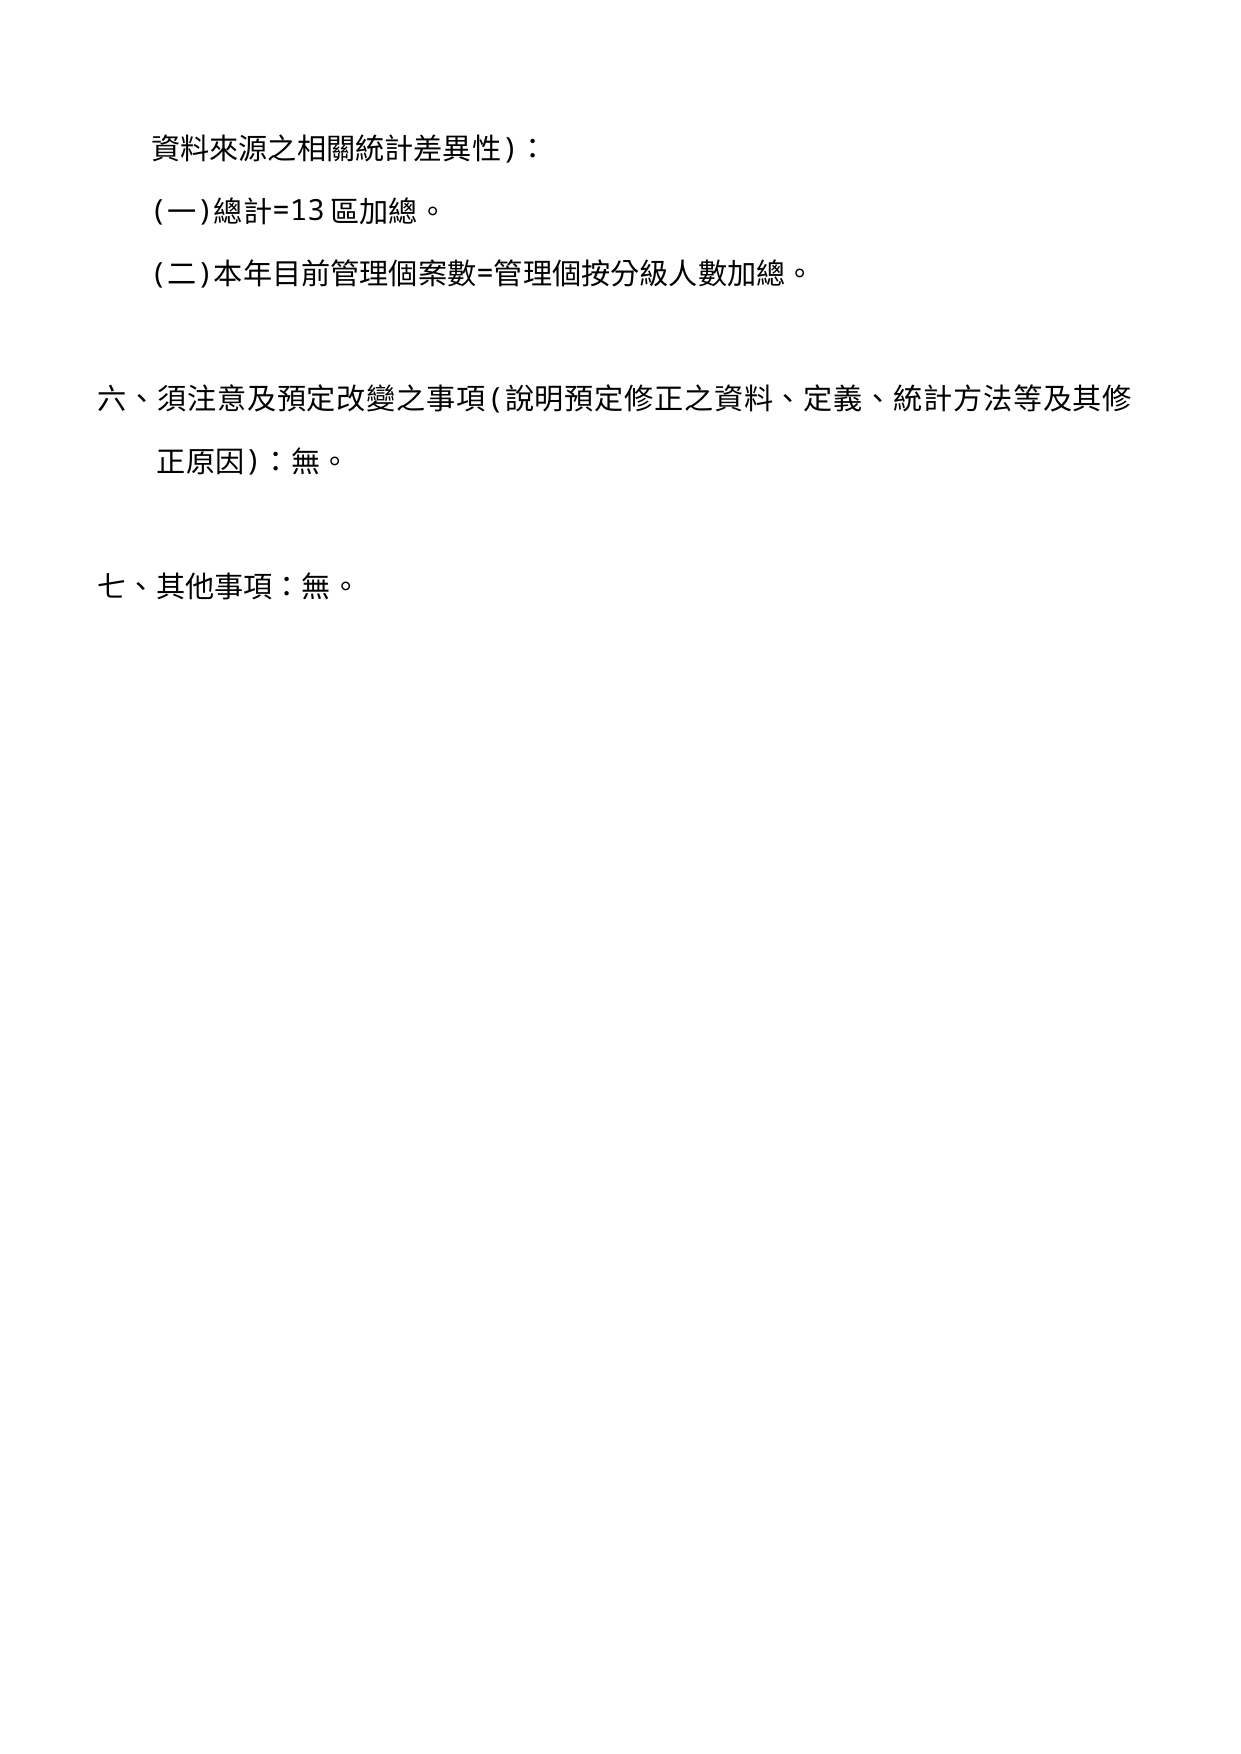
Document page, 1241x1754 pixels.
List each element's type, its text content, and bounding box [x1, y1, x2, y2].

table_header 統計資料背景說明 資料種類：國民健康統計 資料項目：桃園市精神衛生行政工作執行成果 一、發布及編製機關單位 ＊發布機關、單位：桃園市政府衛生局會計室 ＊編製單位： 桃園市政府衛生局心理健康科 ＊聯絡電話：(03)334-0935分機 2903 ＊傳真：(03)336-4254 ＊電子信箱：10046879@mail.tycg.gov.tw 二、發布形式 ＊口頭： （ ）記者會或說明會 ＊書面： （ ）新聞稿 （ ）報表 （ ）書刊，刊名： ＊電子媒體： （ ）線上書刊及資料庫， 網址： （ ）磁片 （ ）光碟片 （）其他 Open Document File (odf)、Portable Document Format (pdf) 或Excel檔案。 三、資料範圍、週期及時效 ＊統計地區範圍及對象：凡在桃園市政府衛生局辦理精神衛生行政有關之各項工作，均為統計對象。 ＊統計標準時間：以每年1月1日至12月底之事實為準。 ＊統計項目定義： (一)轄區總人口數：依內政部統計之桃園市當年底總人口數。 (二)目前管理個案數： 1.上年：前一年12月31日衛生局(所)列冊追蹤照護之精神病人數。 2.本年：當年12月31日衛生局(所)列冊追蹤照護之精神病人數。 (三)領具精神障礙手冊/證明人數：領具身心障礙者舊制障礙類別“慢性精神病患者” 、新制鑑定診斷碼ICD9 291-298之人數。 (四)管理個案分級人數：指依據「精神疾病患者社區家訪要點」之分級標準，各級病人人數。各級人數相加應等於本年目前管理個案數。 1.一級對象： (1)新收案三個月內。 (2)出院追蹤三個月內(含經強制鑑定或強制住院出院後之精神疾病嚴重病人)。 (3)社區精神病患訪視追蹤紀錄中之活性症狀干擾性四分以上之精神病患。 (4)個案現況評分欄其活性症狀干擾性、社區生活功能障礙、家屬對患者照顧之態度心理問題、醫療問題等四項總分二十分以上之精神病患。 (5)危險行為處理後,三個月內個案。 (6)由各區督導會討論決定。 照護間隔： (1)二星期內訪視第一次。 (2)前三個月每個月內訪視一次。 2.二級對象： (1)一級對象之(1)(2)(5)項滿三個月以上。 (2)社區精神病患訪視追蹤紀錄中之活性症狀干擾性三分以上之精神病患。 (3)個案現況評分欄其活性症狀干擾性、社區生活功能障礙、家屬對患者照顧之態度心理問題、醫療上的問題等四項總分十五分以上之精神病患。 (4)由各區督導會討論決定。 照護間隔：三個月訪視一次。 3.三級對象： (1)二級對象(1)項追蹤第六個月以上。 (2)社區精神病患訪視追蹤紀錄中之活性症狀干擾性二分以上之精神病患。 (3)個案現況評分欄其活性症狀干擾性、社區生活功能障礙、家屬對患者照顧之態度心理問題、醫療上的問題等四項總分八分以上之精神病患。 (4)由各區督導會討論決定。 照護間隔：六個月訪視一次。 4.四級照護對象： (1)社區精神病患訪視追蹤紀錄中之活性症狀干擾性一分以上之精神病患。 (2)個案現況評分欄其活性症狀干擾性、社區生活功能障礙、家屬對患者照顧之態度心理問題、醫療上的問題等四項總分四分以上之精神病患。 照護間隔：一年訪視一次。 5.五級照護對象：特殊個案，精神醫療無法接觸，但有干擾行為者。 照護間隔：督導會議討論後決定。 (五)訪員人數：指衛生局(所)參與追蹤照護精神病人之工作人員數(含公共衛生護士、衛生行政人員、個案管理人員、關懷訪視員等)，並區分訪員性別人數。 (六)嚴重病人人數：指經精神專科醫師診斷確定為精神疾病嚴重病人年底累計人數，並區分嚴重病人性別人數。 (七)訪視人次：指精神衛生相關工作人員訪視精神病人人次(含家訪、面訪及電訪等)。 (八)協助緊急處置人數：依據精神衛生法第20條提供嚴重病人緊急處置人數(非緊急安置)，並區分緊急處置病人之性別人數。 (九)協助病人就醫次數：指衛生局(所)工作人員協助精神病人就醫治療次數，並區分協助就醫病人之性別人數。 (十)會商選定指定保護人次數：指依精神衛生法及其相關規定，經衛生局會商選定指定保護人次數，並區分保護人性別人數。 (十一)指定保護人次數：指依精神衛生法及其相關規定，指定精神病人保護人次數，並區分保護人性別人數。 (十二)指定精神醫療機構數：指經市政府指定公告辦理精神疾病嚴重病人強制住院及強制社區治療等業務之精神醫療機構。 (十三)指定精神專科醫師人數：依指定精神醫療機構管理辦法第6條指定精神專科醫師人數，並區分指定精神專科醫師性別人數。 (十四)一般民眾宣導活動：指針對一般民眾之精神衛生教育宣導活動人次及場次。 (十五)工作人員在職訓練：指衛生局(所)工作人員參加精神衛生相關訓練活動人次及場次。 (十六)相關基層人員研習會：指針對基層工作人員如教師、村里鄰長等所辦理之精神衛生相關研討會、工作坊等活動人次及場次。 (十七)工作協調會議：指機構間協調連繫會議次數。 (十八)民眾申訴案件：指民眾以電話、口頭及書面方式陳情與精神衛生相關案件。 ＊統計單位：人次、場次、人、次、件。 ＊統計分類：依精神衛生行政工作所辦理之事項分類。 ＊發布週期(指資料編製或產生之頻率，如月、季、年等)：年。 ＊時效(指統計標準時間至資料發布時間之間隔時間)：1個月又5日。 ＊資料變革：無。 四、公開資料發布訊息 ＊預告發布日期(含預告方式及週期)：次年2月5日(遇假日順延)以報表、網際網路發布。 ＊同步發送單位(說明資料發布時同步發送之單位或可同步查得該資料之網址)：衛生福利部統計處、桃園市政府主計處。 五、資料品質 ＊統計指標編製方法與資料來源說明：依據桃園市各區編送之資料彙編。 ＊統計資料交叉查核及確保資料合理性之機制(說明各項資料之相互關係及不同資料來源之相關統計差異性)： (一)總計=13區加總。 (二)本年目前管理個案數=管理個按分級人數加總。 六、須注意及預定改變之事項(說明預定修正之資料、定義、統計方法等及其修正原因)：無。 七、其他事項：無。 [86, 105, 1144, 605]
